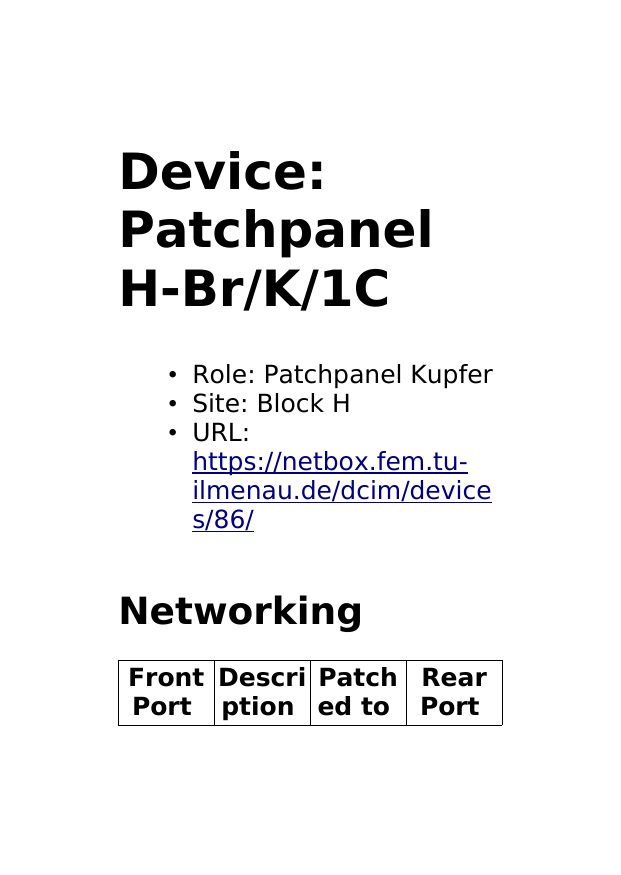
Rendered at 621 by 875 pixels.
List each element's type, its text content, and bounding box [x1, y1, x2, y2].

subtitle Networking [118, 589, 502, 633]
list URL: https://netbox.fem.tu-ilmenau.de/dcim/devices/86/ [177, 418, 502, 535]
table_header Rear Port [407, 661, 502, 724]
subtitle Device: Patchpanel H-Br/K/1C [118, 143, 502, 318]
list Role: Patchpanel Kupfer [177, 360, 502, 389]
table_header Front Port [119, 661, 214, 724]
list Site: Block H [177, 389, 502, 418]
table_header Description [215, 661, 310, 724]
table_header Patched to [311, 661, 406, 724]
